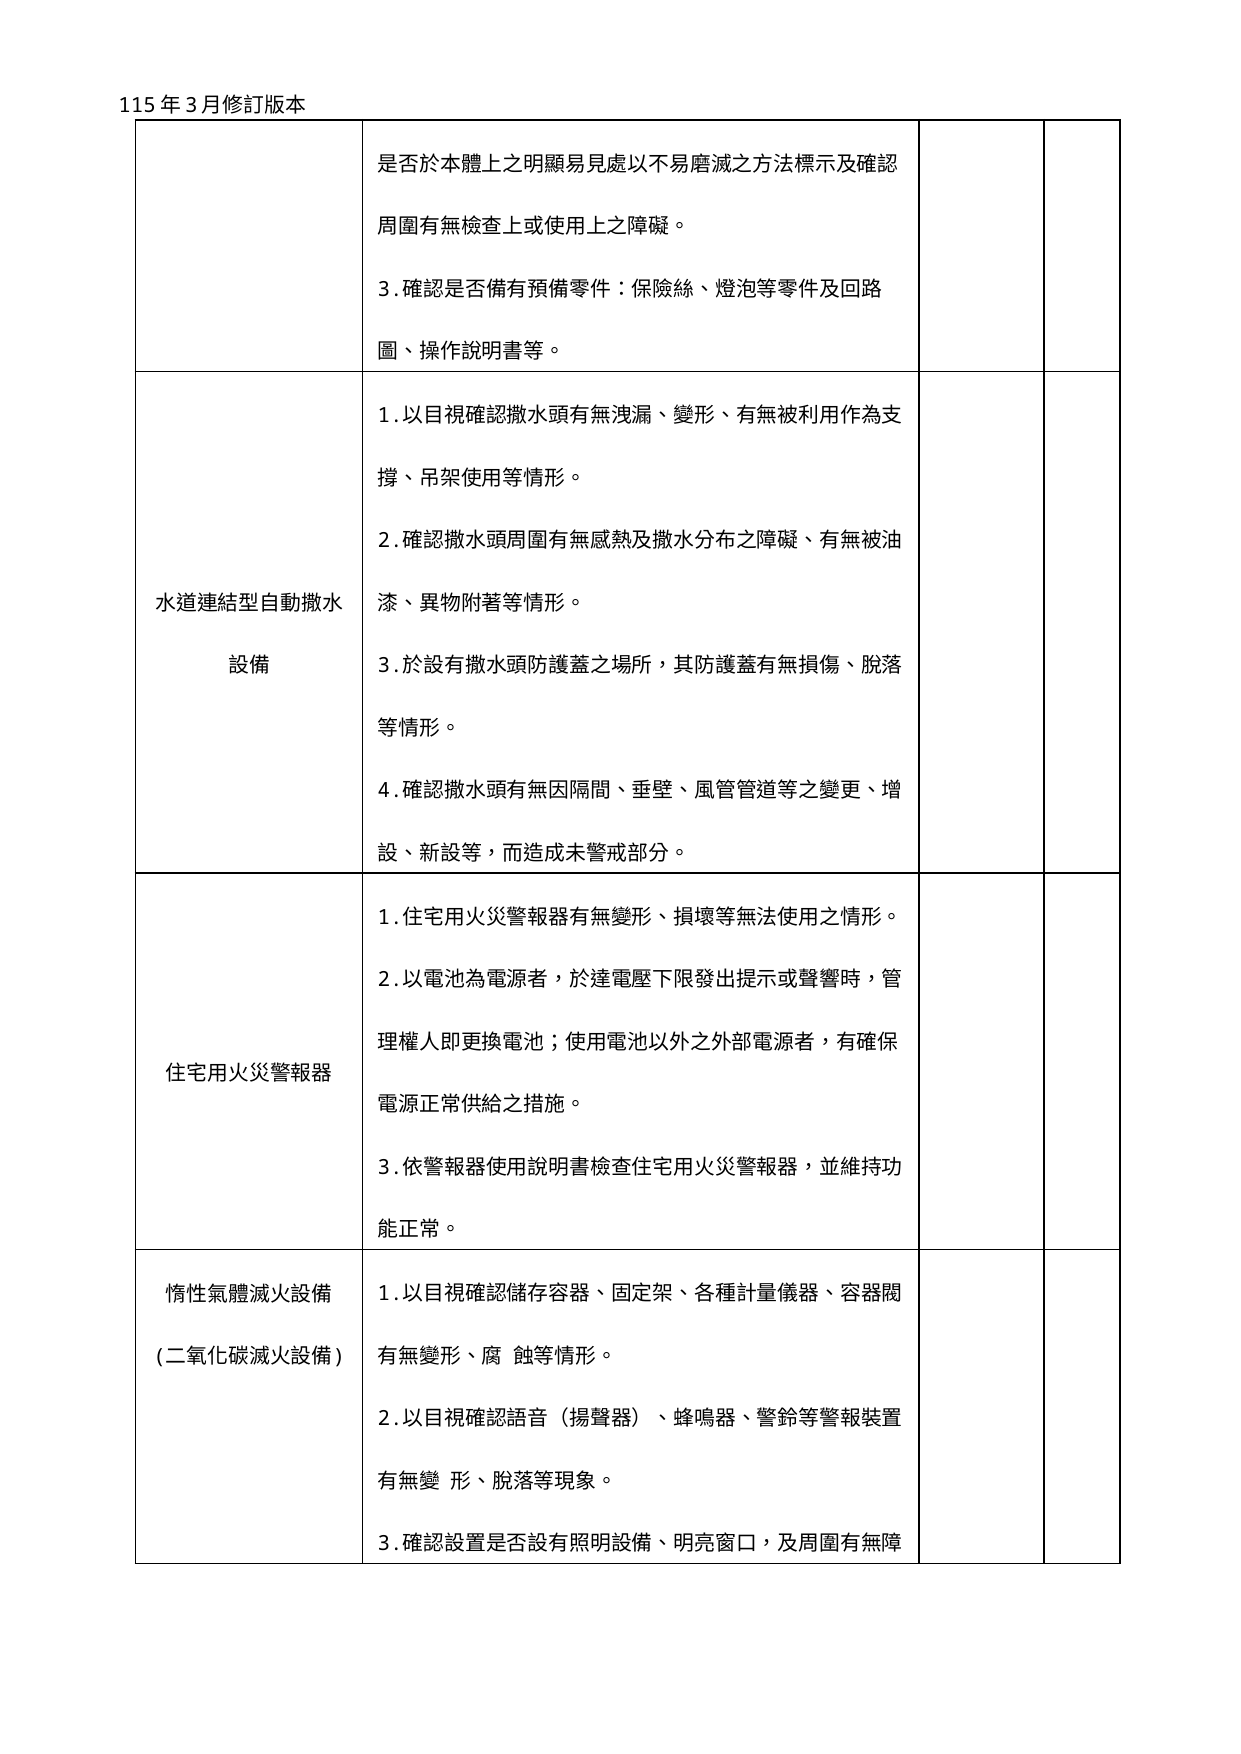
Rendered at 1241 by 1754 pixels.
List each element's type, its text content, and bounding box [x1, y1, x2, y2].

table_cell 住宅用火災警報器 [136, 874, 362, 1249]
table_cell 1.住宅用火災警報器有無變形、損壞等無法使用之情形。 2.以電池為電源者，於達電壓下限發出提示或聲響時，管理權人即更換電池；使用電池以外之外部電源者，有確保電源正常供給之措施。 3.依警報器使用說明書檢查住宅用火災警報器，並維持功能正常。 [363, 874, 918, 1249]
table_cell [1045, 372, 1119, 872]
table_cell [920, 1250, 1043, 1563]
table_cell 1.以目視確認儲存容器、固定架、各種計量儀器、容器閥有無變形、腐 蝕等情形。 2.以目視確認語音（揚聲器）、蜂鳴器、警鈴等警報裝置有無變 形、脫落等現象。 3.確認設置是否設有照明設備、明亮窗口，及周圍有無障 [363, 1250, 918, 1563]
table_cell 1.以目視確認撒水頭有無洩漏、變形、有無被利用作為支撐、吊架使用等情形。 2.確認撒水頭周圍有無感熱及撒水分布之障礙、有無被油漆、異物附著等情形。 3.於設有撒水頭防護蓋之場所，其防護蓋有無損傷、脫落等情形。 4.確認撒水頭有無因隔間、垂壁、風管管道等之變更、增設、新設等，而造成未警戒部分。 [363, 372, 918, 872]
table_cell [136, 121, 362, 371]
table_cell [1045, 121, 1119, 371]
table_cell 惰性氣體滅火設備 (二氧化碳滅火設備) [136, 1250, 362, 1563]
table_cell [920, 121, 1043, 371]
table_cell 水道連結型自動撒水設備 [136, 372, 362, 872]
table_cell [1045, 874, 1119, 1249]
table_cell 是否於本體上之明顯易見處以不易磨滅之方法標示及確認周圍有無檢查上或使用上之障礙。 3.確認是否備有預備零件：保險絲、燈泡等零件及回路圖、操作說明書等。 [363, 121, 918, 371]
table_cell [1045, 1250, 1119, 1563]
table_cell [920, 372, 1043, 872]
table_cell [920, 874, 1043, 1249]
